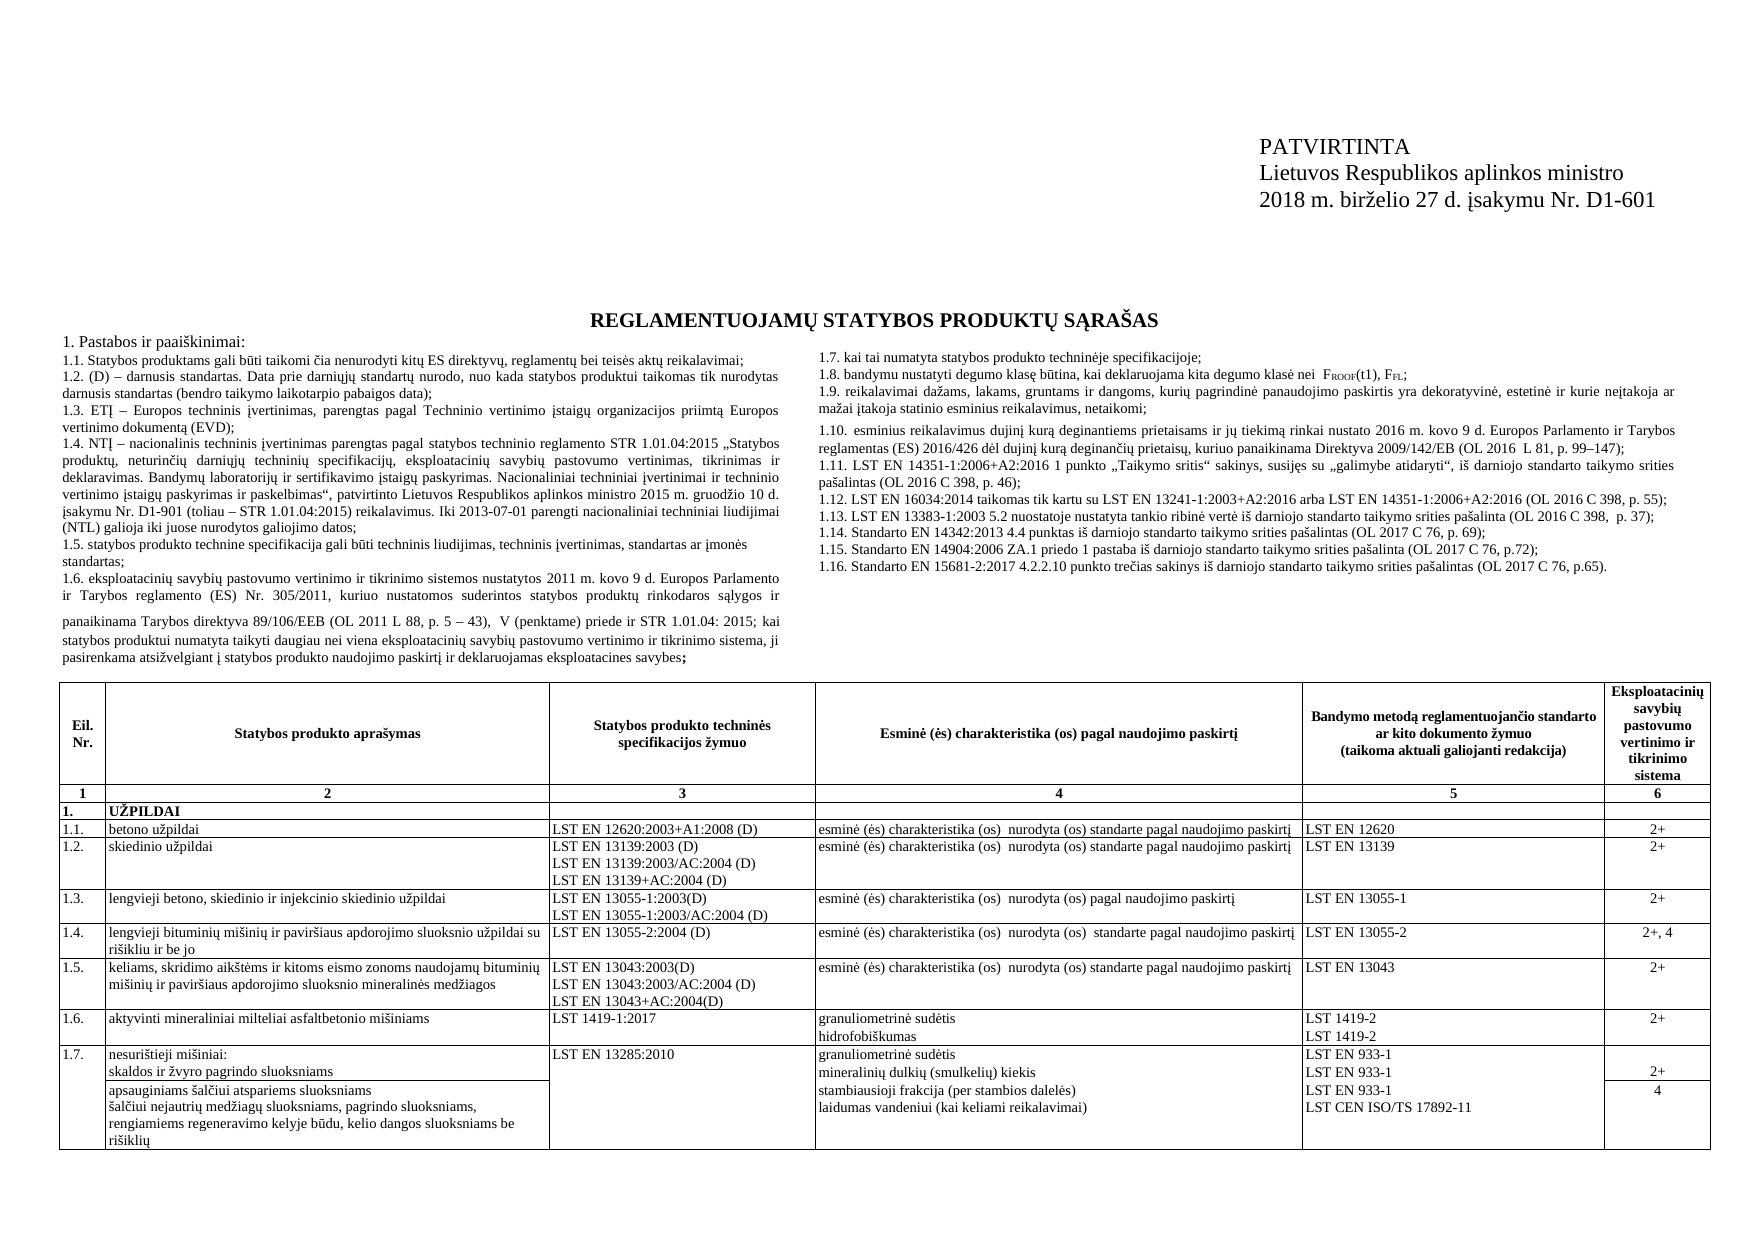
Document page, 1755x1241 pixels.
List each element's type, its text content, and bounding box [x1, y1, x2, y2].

table_cell 2+ [1605, 890, 1710, 923]
table_cell Statybos produkto techninės specifikacijos žymuo [550, 683, 815, 784]
table_cell stambiausioji frakcija (per stambios dalelės) [816, 1080, 1302, 1098]
text REGLAMENTUOJAMŲ STATYBOS PRODUKTŲ SĄRAŠAS [59, 264, 1720, 332]
table_cell LST EN 933-1 [1303, 1080, 1604, 1098]
table_cell granuliometrinė sudėtis [816, 1046, 1302, 1062]
table_cell Statybos produkto aprašymas [106, 683, 549, 784]
table_cell 2+ [1605, 820, 1710, 837]
table_cell 1.5. [60, 959, 105, 1009]
table_cell Bandymo metodą reglamentuojančio standarto ar kito dokumento žymuo (taikoma aktuali galiojanti redakcija) [1303, 683, 1604, 784]
table_cell LST EN 13055-1:2003(D) LST EN 13055-1:2003/AC:2004 (D) [550, 890, 815, 923]
text PATVIRTINTA [1184, 133, 1695, 159]
table_cell esminė (ės) charakteristika (os) nurodyta (os) standarte pagal naudojimo paskirtį [816, 959, 1302, 1009]
table_cell LST EN 13055-1 [1303, 890, 1604, 923]
table_cell LST EN 933-1 [1303, 1063, 1604, 1080]
table_cell 1 [60, 785, 105, 802]
table_cell lengvieji betono, skiedinio ir injekcinio skiedinio užpildai [106, 890, 549, 923]
table_cell [816, 803, 1302, 819]
table_cell LST CEN ISO/TS 17892-11 [1303, 1098, 1604, 1148]
table_cell lengvieji bituminių mišinių ir paviršiaus apdorojimo sluoksnio užpildai su rišikliu ir be jo [106, 924, 549, 958]
table_cell 2+, 4 [1605, 924, 1710, 958]
table_cell 1.6. [60, 1010, 105, 1045]
table_cell 2+ [1605, 838, 1710, 888]
table_cell Eil. Nr. [60, 683, 105, 784]
table_cell 1.2. [60, 838, 105, 888]
table_cell LST EN 12620 [1303, 820, 1604, 837]
table_cell Eksploatacinių savybių pastovumo vertinimo ir tikrinimo sistema [1605, 683, 1710, 784]
table_cell skiedinio užpildai [106, 838, 549, 888]
table_cell LST EN 13055-2 [1303, 924, 1604, 958]
table_cell granuliometrinė sudėtis [816, 1010, 1302, 1027]
table_cell LST 1419-1:2017 [550, 1010, 815, 1045]
table_cell LST EN 13043:2003(D) LST EN 13043:2003/AC:2004 (D) LST EN 13043+AC:2004(D) [550, 959, 815, 1009]
table_cell 3 [550, 785, 815, 802]
table_cell 4 [1605, 1081, 1710, 1148]
table_header 1.7. kai tai numatyta statybos produkto techninėje specifikacijoje; 1.8. bandymu nustatyti degumo klasę būtina, kai deklaruojama kita degumo klasė nei FROOF(t1), FFL; 1.9. reikalavimai dažams, lakams, gruntams ir dangoms, kurių pagrindinė panaudojimo paskirtis yra dekoratyvinė, estetinė ir kurie neįtakoja ar mažai įtakoja statinio esminius reikalavimus, netaikomi; 1.10. esminius reikalavimus dujinį kurą deginantiems prietaisams ir jų tiekimą rinkai nustato 2016 m. kovo 9 d. Europos Parlamento ir Tarybos reglamentas (ES) 2016/426 dėl dujinį kurą deginančių prietaisų, kuriuo panaikinama Direktyva 2009/142/EB (OL 2016 L 81, p. 99–147); 1.11. LST EN 14351-1:2006+A2:2016 1 punkto „Taikymo sritis“ sakinys, susijęs su „galimybe atidaryti“, iš darniojo standarto taikymo srities pašalintas (OL 2016 C 398, p. 46); 1.12. LST EN 16034:2014 taikomas tik kartu su LST EN 13241-1:2003+A2:2016 arba LST EN 14351-1:2006+A2:2016 (OL 2016 C 398, p. 55); 1.13. LST EN 13383-1:2003 5.2 nuostatoje nustatyta tankio ribinė vertė iš darniojo standarto taikymo srities pašalinta (OL 2016 C 398, p. 37); 1.14. Standarto EN 14342:2013 4.4 punktas iš darniojo standarto taikymo srities pašalintas (OL 2017 C 76, p. 69); 1.15. Standarto EN 14904:2006 ZA.1 priedo 1 pastaba iš darniojo standarto taikymo srities pašalinta (OL 2017 C 76, p.72); 1.16. Standarto EN 15681-2:2017 4.2.2.10 punkto trečias sakinys iš darniojo standarto taikymo srities pašalintas (OL 2017 C 76, p.65). [815, 332, 1711, 682]
table_cell LST EN 13285:2010 [550, 1046, 815, 1148]
table_cell Esminė (ės) charakteristika (os) pagal naudojimo paskirtį [816, 683, 1302, 784]
table_cell LST EN 13139:2003 (D) LST EN 13139:2003/AC:2004 (D) LST EN 13139+AC:2004 (D) [550, 838, 815, 888]
table_cell [1303, 803, 1604, 819]
table_cell 6 [1605, 785, 1710, 802]
table_cell 5 [1303, 785, 1604, 802]
table_cell LST 1419-2 [1303, 1010, 1604, 1027]
table_cell 1.1. [60, 820, 105, 837]
table_cell apsauginiams šalčiui atspariems sluoksniams šalčiui nejautrių medžiagų sluoksniams, pagrindo sluoksniams, rengiamiems regeneravimo kelyje būdu, kelio dangos sluoksniams be rišiklių [106, 1081, 549, 1148]
table_cell esminė (ės) charakteristika (os) nurodyta (os) standarte pagal naudojimo paskirtį [816, 838, 1302, 888]
table_cell hidrofobiškumas [816, 1027, 1302, 1045]
table_cell 4 [816, 785, 1302, 802]
table_cell 2+ [1605, 959, 1710, 1009]
table_cell keliams, skridimo aikštėms ir kitoms eismo zonoms naudojamų bituminių mišinių ir paviršiaus apdorojimo sluoksnio mineralinės medžiagos [106, 959, 549, 1009]
table_cell laidumas vandeniui (kai keliami reikalavimai) [816, 1098, 1302, 1148]
table_cell betono užpildai [106, 820, 549, 837]
table_cell LST EN 13043 [1303, 959, 1604, 1009]
table_cell UŽPILDAI [106, 803, 549, 819]
table_cell 1.4. [60, 924, 105, 958]
table_cell 1.3. [60, 890, 105, 923]
text Lietuvos Respublikos aplinkos ministro [1184, 159, 1695, 186]
table_cell nesurištieji mišiniai: skaldos ir žvyro pagrindo sluoksniams [106, 1046, 549, 1080]
table_cell mineralinių dulkių (smulkelių) kiekis [816, 1063, 1302, 1080]
table_cell LST EN 933-1 [1303, 1046, 1604, 1062]
table_header 1. Pastabos ir paaiškinimai: 1.1. Statybos produktams gali būti taikomi čia nenurodyti kitų ES direktyvų, reglamentų bei teisės aktų reikalavimai; 1.2. (D) – darnusis standartas. Data prie darniųjų standartų nurodo, nuo kada statybos produktui taikomas tik nurodytas darnusis standartas (bendro taikymo laikotarpio pabaigos data); 1.3. ETĮ – Europos techninis įvertinimas, parengtas pagal Techninio vertinimo įstaigų organizacijos priimtą Europos vertinimo dokumentą (EVD); 1.4. NTĮ – nacionalinis techninis įvertinimas parengtas pagal statybos techninio reglamento STR 1.01.04:2015 „Statybos produktų, neturinčių darniųjų techninių specifikacijų, eksploatacinių savybių pastovumo vertinimas, tikrinimas ir deklaravimas. Bandymų laboratorijų ir sertifikavimo įstaigų paskyrimas. Nacionaliniai techniniai įvertinimai ir techninio vertinimo įstaigų paskyrimas ir paskelbimas“, patvirtinto Lietuvos Respublikos aplinkos ministro 2015 m. gruodžio 10 d. įsakymu Nr. D1-901 (toliau – STR 1.01.04:2015) reikalavimus. Iki 2013-07-01 parengti nacionaliniai techniniai liudijimai (NTL) galioja iki juose nurodytos galiojimo datos; 1.5. statybos produkto technine specifikacija gali būti techninis liudijimas, techninis įvertinimas, standartas ar įmonės standartas; 1.6. eksploatacinių savybių pastovumo vertinimo ir tikrinimo sistemos nustatytos 2011 m. kovo 9 d. Europos Parlamento ir Tarybos reglamento (ES) Nr. 305/2011, kuriuo nustatomos suderintos statybos produktų rinkodaros sąlygos ir panaikinama Tarybos direktyva 89/106/EEB (OL 2011 L 88, p. 5 – 43), V (penktame) priede ir STR 1.01.04: 2015; kai statybos produktui numatyta taikyti daugiau nei viena eksploatacinių savybių pastovumo vertinimo ir tikrinimo sistema, ji pasirenkama atsižvelgiant į statybos produkto naudojimo paskirtį ir deklaruojamas eksploatacines savybes; [59, 332, 815, 682]
table_cell 2+ [1605, 1010, 1710, 1045]
table_cell 1.7. [60, 1046, 105, 1148]
table_cell [550, 803, 815, 819]
table_cell 2 [106, 785, 549, 802]
table_cell LST EN 12620:2003+A1:2008 (D) [550, 820, 815, 837]
table_cell [1605, 803, 1710, 819]
table_cell aktyvinti mineraliniai milteliai asfaltbetonio mišiniams [106, 1010, 549, 1045]
table_cell LST EN 13139 [1303, 838, 1604, 888]
table_cell 2+ [1605, 1046, 1710, 1080]
table_cell esminė (ės) charakteristika (os) nurodyta (os) standarte pagal naudojimo paskirtį [816, 820, 1302, 837]
text 2018 m. birželio 27 d. įsakymu Nr. D1-601 [59, 186, 1695, 212]
table_cell LST 1419-2 [1303, 1027, 1604, 1045]
table_cell 1. [60, 803, 105, 819]
table_cell LST EN 13055-2:2004 (D) [550, 924, 815, 958]
table_cell esminė (ės) charakteristika (os) nurodyta (os) pagal naudojimo paskirtį [816, 890, 1302, 923]
table_cell esminė (ės) charakteristika (os) nurodyta (os) standarte pagal naudojimo paskirtį [816, 924, 1302, 958]
